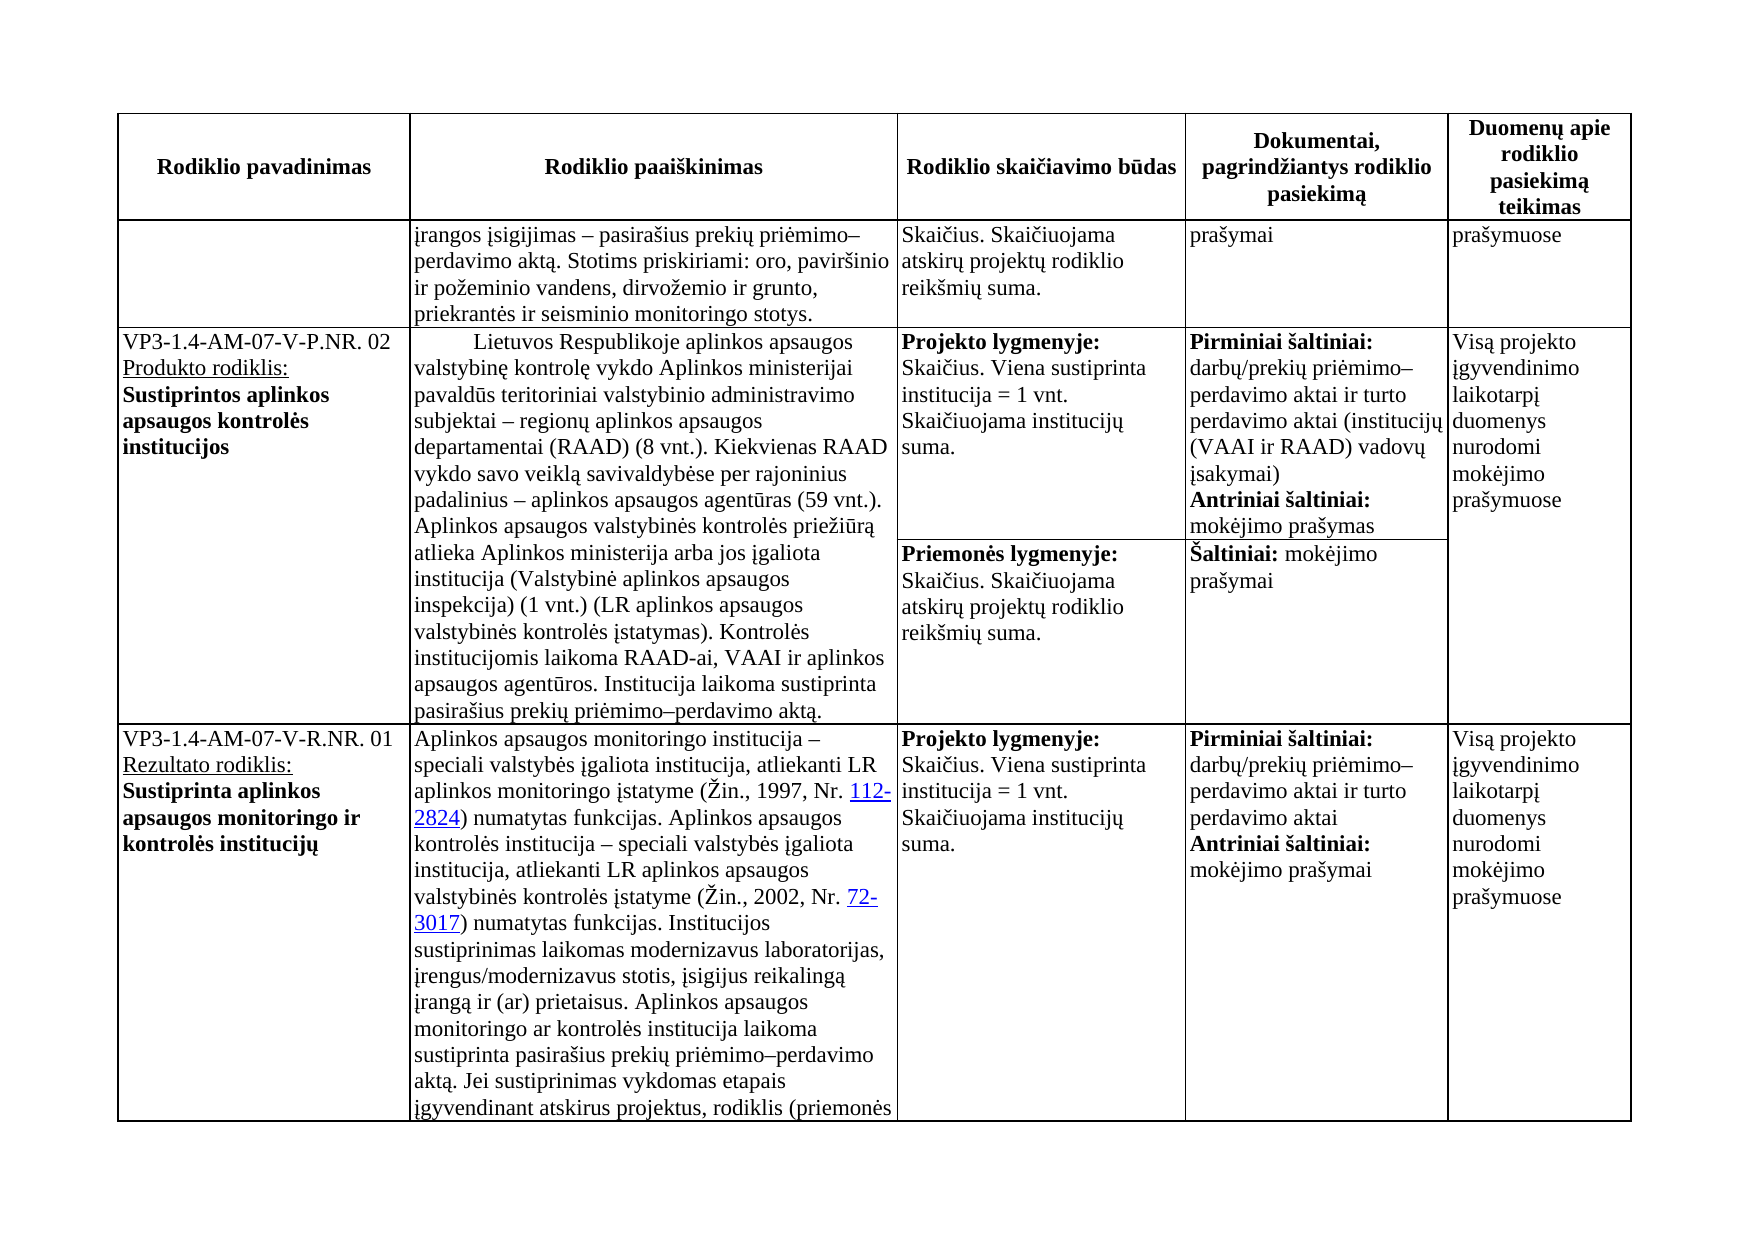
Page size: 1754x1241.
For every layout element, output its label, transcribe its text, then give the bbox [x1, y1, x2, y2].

table_cell Priemonės lygmenyje: Skaičius. Skaičiuojama atskirų projektų rodiklio reikšmių suma. [898, 540, 1185, 723]
table_cell VP3-1.4-AM-07-V-P.NR. 02 Produkto rodiklis: Sustiprintos aplinkos apsaugos kontrolės institucijos [119, 328, 409, 723]
table_cell Projekto lygmenyje: Skaičius. Viena sustiprinta institucija = 1 vnt. Skaičiuojama institucijų suma. [898, 328, 1185, 539]
table_cell Aplinkos apsaugos monitoringo institucija – speciali valstybės įgaliota institucija, atliekanti LR aplinkos monitoringo įstatyme (Žin., 1997, Nr. 112-2824) numatytas funkcijas. Aplinkos apsaugos kontrolės institucija – speciali valstybės įgaliota institucija, atliekanti LR aplinkos apsaugos valstybinės kontrolės įstatyme (Žin., 2002, Nr. 72-3017) numatytas funkcijas. Institucijos sustiprinimas laikomas modernizavus laboratorijas, įrengus/modernizavus stotis, įsigijus reikalingą įrangą ir (ar) prietaisus. Aplinkos apsaugos monitoringo ar kontrolės institucija laikoma sustiprinta pasirašius prekių priėmimo–perdavimo aktą. Jei sustiprinimas vykdomas etapais įgyvendinant atskirus projektus, rodiklis (priemonės [411, 725, 897, 1120]
table_cell Šaltiniai: mokėjimo prašymai [1186, 540, 1447, 723]
table_header Rodiklio skaičiavimo būdas [898, 114, 1185, 219]
table_header Rodiklio pavadinimas [119, 114, 409, 219]
table_cell įrangos įsigijimas – pasirašius prekių priėmimo–perdavimo aktą. Stotims priskiriami: oro, paviršinio ir požeminio vandens, dirvožemio ir grunto, priekrantės ir seisminio monitoringo stotys. [411, 221, 897, 326]
table_cell Skaičius. Skaičiuojama atskirų projektų rodiklio reikšmių suma. [898, 221, 1185, 326]
table_cell prašymuose [1449, 221, 1630, 326]
table_cell VP3-1.4-AM-07-V-R.NR. 01 Rezultato rodiklis: Sustiprinta aplinkos apsaugos monitoringo ir kontrolės institucijų [119, 725, 409, 1120]
table_cell Pirminiai šaltiniai: darbų/prekių priėmimo–perdavimo aktai ir turto perdavimo aktai Antriniai šaltiniai: mokėjimo prašymai [1186, 725, 1447, 1120]
table_header Dokumentai, pagrindžiantys rodiklio pasiekimą [1186, 114, 1447, 219]
table_cell Visą projekto įgyvendinimo laikotarpį duomenys nurodomi mokėjimo prašymuose [1449, 328, 1630, 723]
table_cell Projekto lygmenyje: Skaičius. Viena sustiprinta institucija = 1 vnt. Skaičiuojama institucijų suma. [898, 725, 1185, 1120]
table_header Duomenų apie rodiklio pasiekimą teikimas [1449, 114, 1630, 219]
table_cell Visą projekto įgyvendinimo laikotarpį duomenys nurodomi mokėjimo prašymuose [1449, 725, 1630, 1120]
table_cell Lietuvos Respublikoje aplinkos apsaugos valstybinę kontrolę vykdo Aplinkos ministerijai pavaldūs teritoriniai valstybinio administravimo subjektai – regionų aplinkos apsaugos departamentai (RAAD) (8 vnt.). Kiekvienas RAAD vykdo savo veiklą savivaldybėse per rajoninius padalinius – aplinkos apsaugos agentūras (59 vnt.). Aplinkos apsaugos valstybinės kontrolės priežiūrą atlieka Aplinkos ministerija arba jos įgaliota institucija (Valstybinė aplinkos apsaugos inspekcija) (1 vnt.) (LR aplinkos apsaugos valstybinės kontrolės įstatymas). Kontrolės institucijomis laikoma RAAD-ai, VAAI ir aplinkos apsaugos agentūros. Institucija laikoma sustiprinta pasirašius prekių priėmimo–perdavimo aktą. [411, 328, 897, 723]
table_cell prašymai [1186, 221, 1447, 326]
table_cell [119, 221, 409, 326]
table_cell Pirminiai šaltiniai: darbų/prekių priėmimo–perdavimo aktai ir turto perdavimo aktai (institucijų (VAAI ir RAAD) vadovų įsakymai) Antriniai šaltiniai: mokėjimo prašymas [1186, 328, 1447, 539]
table_header Rodiklio paaiškinimas [411, 114, 897, 219]
